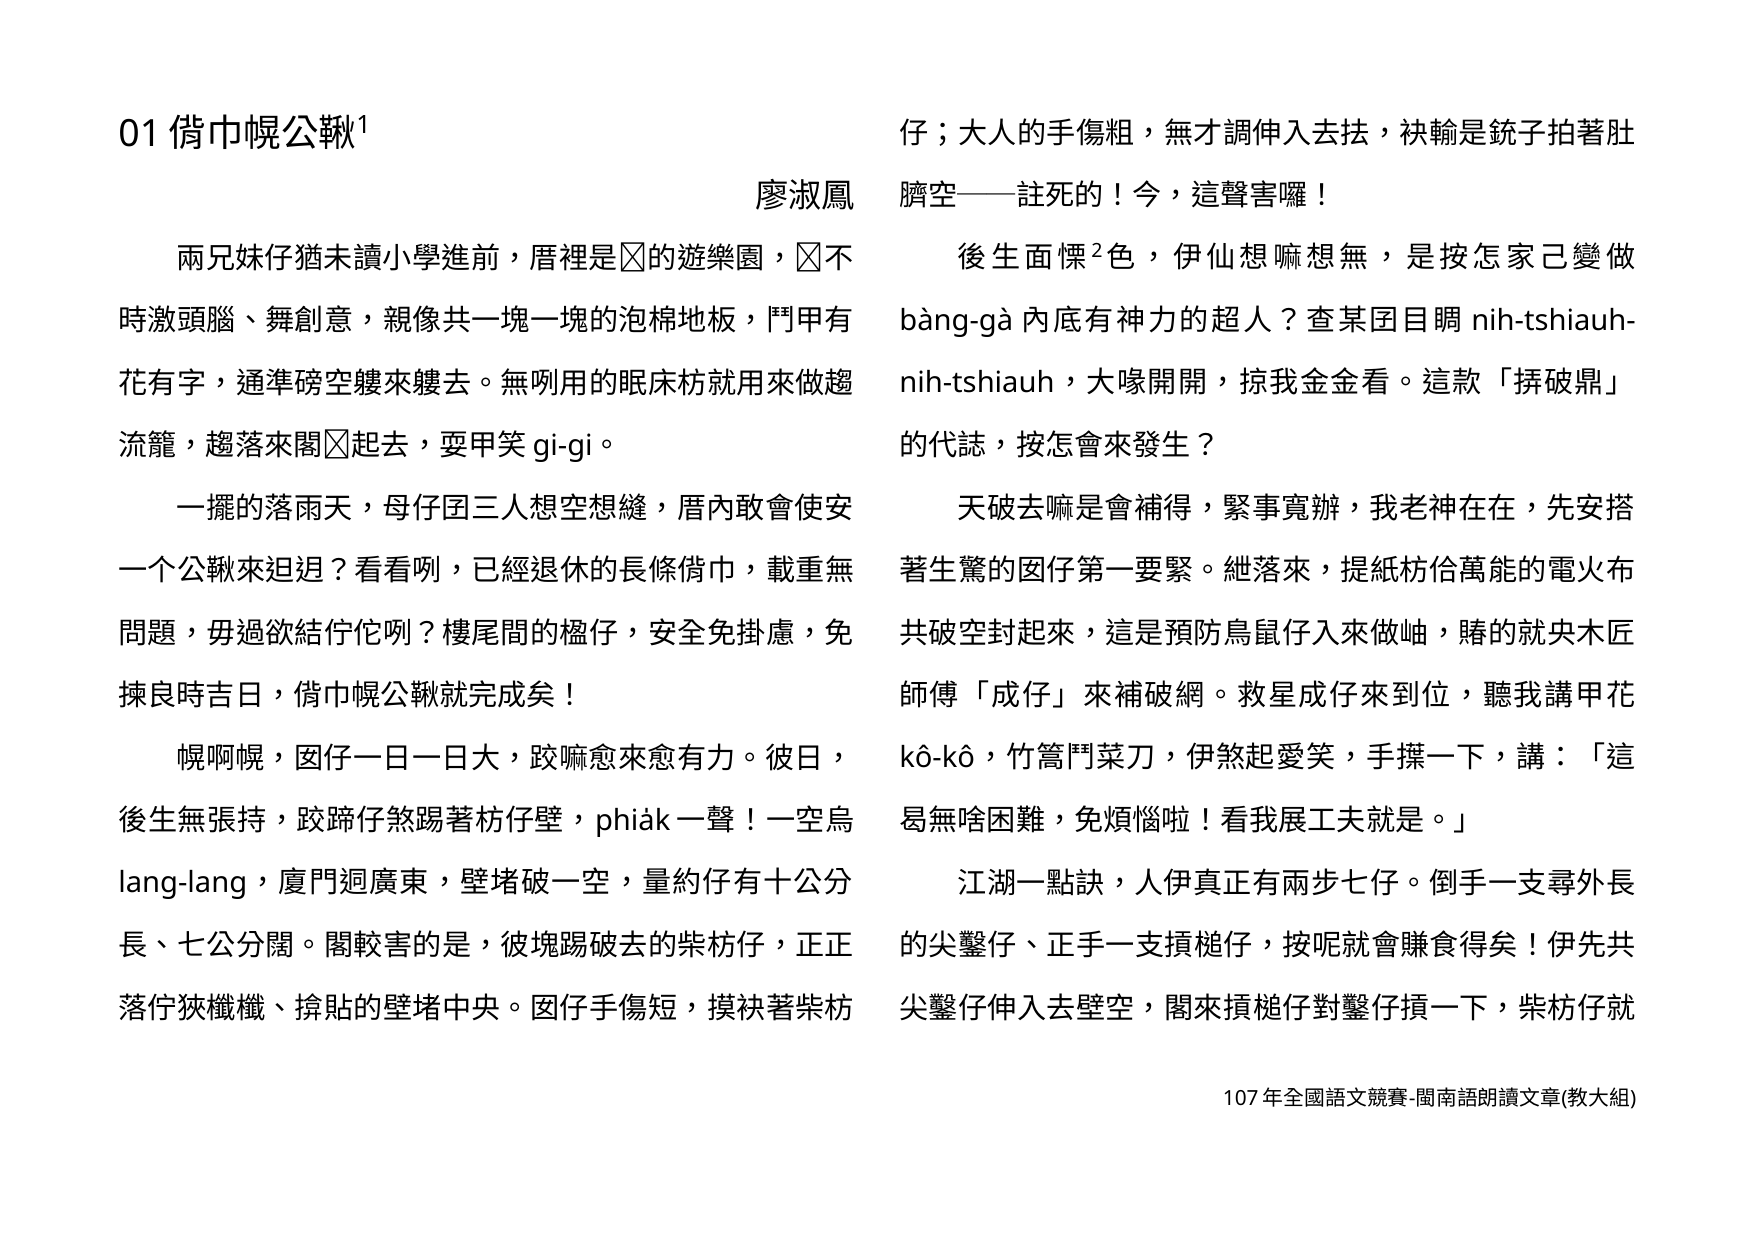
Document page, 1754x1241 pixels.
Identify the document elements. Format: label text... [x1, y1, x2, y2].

text 兩兄妹仔猶未讀小學進前，厝裡是的遊樂園，不時激頭腦、舞創意，親像共一塊一塊的泡棉地板，鬥甲有花有字，通準磅空軁來軁去。無咧用的眠床枋就用來做趨流籠，趨落來閣起去，耍甲笑gi-gi。 [118, 214, 855, 464]
text 01偝巾幌公鞦 [118, 89, 855, 151]
text 江湖一點訣，人伊真正有兩步七仔。倒手一支尋外長的尖鑿仔、正手一支摃槌仔，按呢就會賺食得矣！伊先共尖鑿仔伸入去壁空，閣來摃槌仔對鑿仔摃一下，柴枋仔就 [899, 839, 1636, 1026]
text 天破去嘛是會補得，緊事寬辦，我老神在在，先安搭著生驚的囡仔第一要緊。紲落來，提紙枋佮萬能的電火布共破空封起來，這是預防鳥鼠仔入來做岫，賰的就央木匠師傅「成仔」來補破網。救星成仔來到位，聽我講甲花kô-kô，竹篙鬥菜刀，伊煞起愛笑，手擛一下，講：「這曷無啥困難，免煩惱啦！看我展工夫就是。」 [899, 464, 1636, 839]
text 後生面慄色，伊仙想嘛想無，是按怎家己變做bàng-gà內底有神力的超人？查某囝目睭nih-tshiauh-nih-tshiauh，大喙開開，掠我金金看。這款「挵破鼎」的代誌，按怎會來發生？ [899, 214, 1636, 464]
text 一擺的落雨天，母仔囝三人想空想縫，厝內敢會使安一个公鞦來𨑨迌？看看咧，已經退休的長條偝巾，載重無問題，毋過欲結佇佗咧？樓尾間的楹仔，安全免掛慮，免揀良時吉日，偝巾幌公鞦就完成矣！ [118, 464, 855, 714]
text 幌啊幌，囡仔一日一日大，跤嘛愈來愈有力。彼日，後生無張持，跤蹄仔煞踢著枋仔壁，phia̍k一聲！一空烏lang-lang，廈門迵廣東，壁堵破一空，量約仔有十公分長、七公分闊。閣較害的是，彼塊踢破去的柴枋仔，正正落佇狹櫼櫼、揜貼的壁堵中央。囡仔手傷短，摸袂著柴枋 [118, 714, 855, 1026]
text 廖淑鳳 [118, 151, 855, 214]
text 仔；大人的手傷粗，無才調伸入去抾，袂輸是銃子拍著肚臍空──註死的！今，這聲害囉！ [899, 89, 1636, 214]
